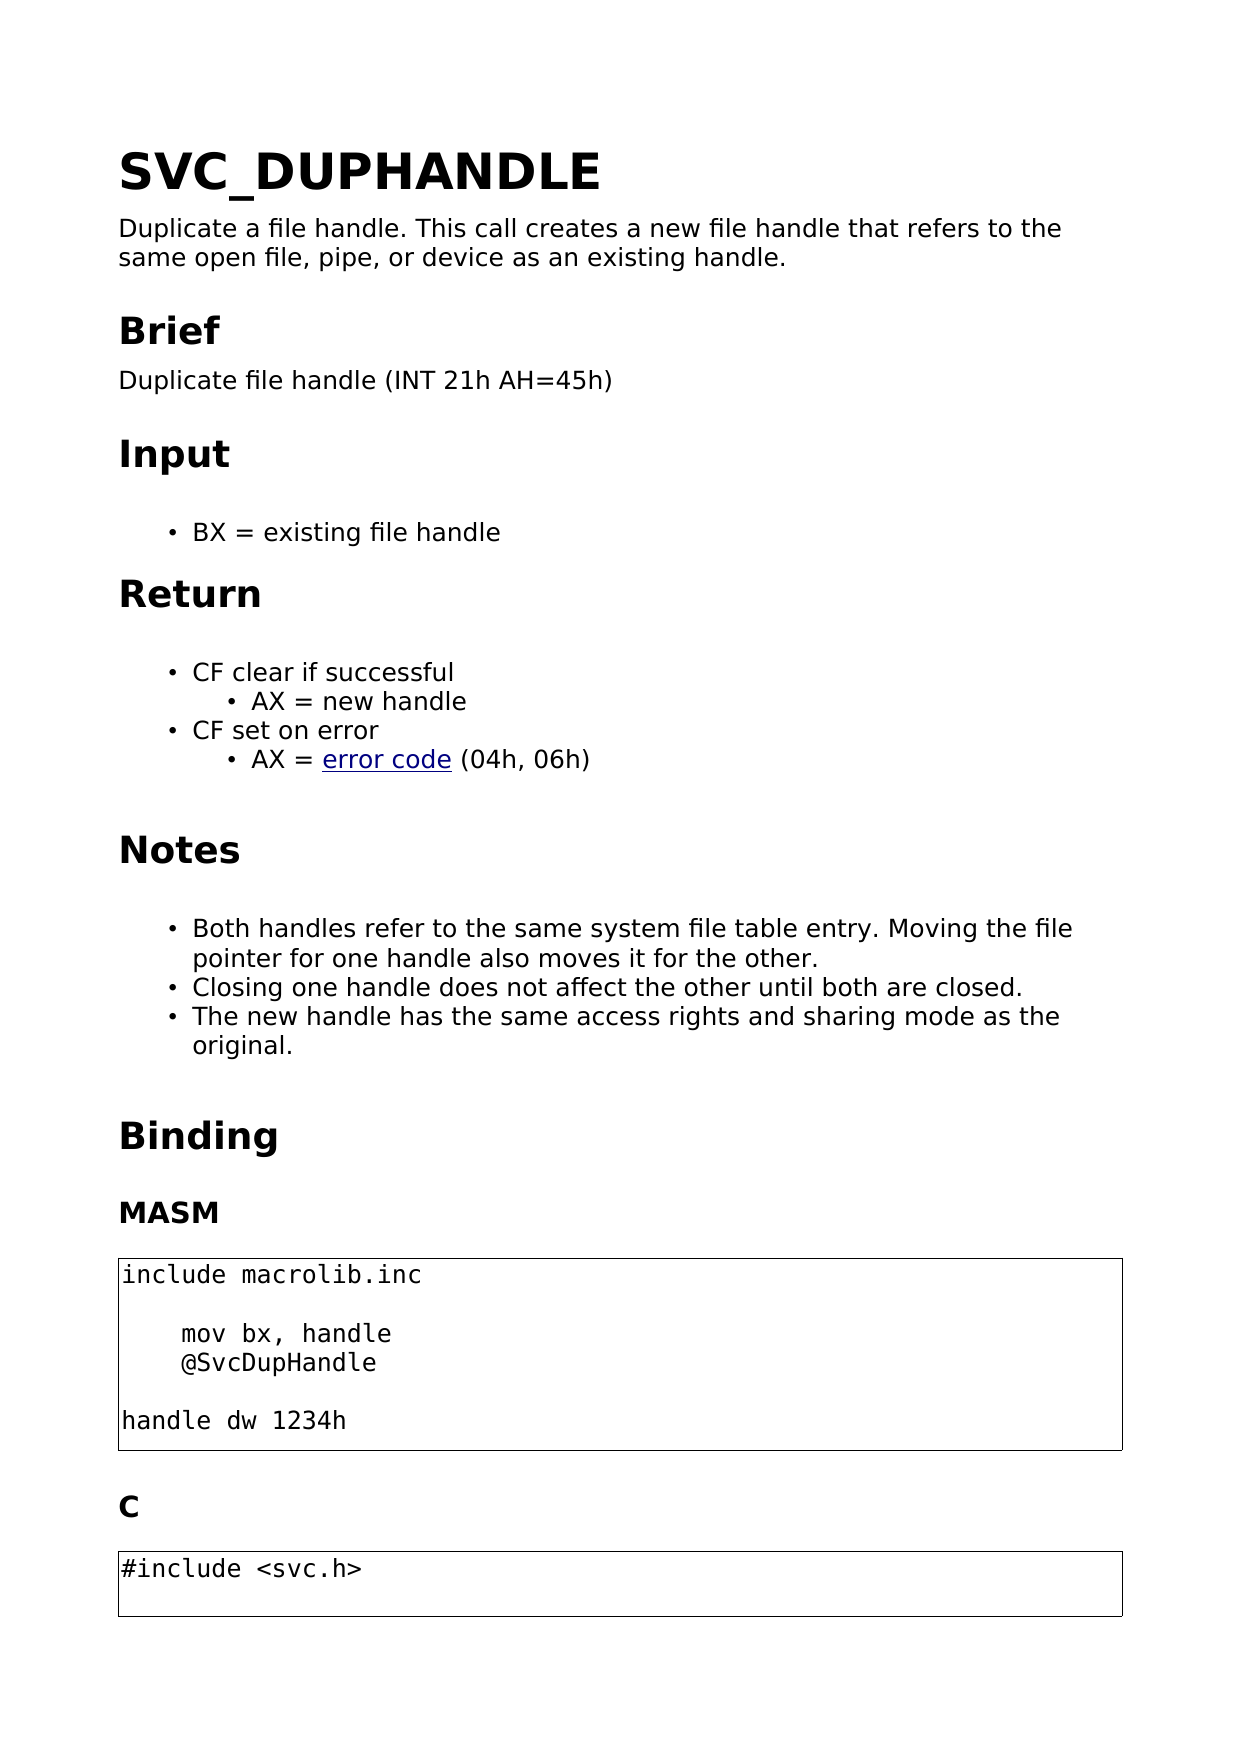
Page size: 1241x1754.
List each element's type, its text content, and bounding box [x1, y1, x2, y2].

list Closing one handle does not affect the other until both are closed. [177, 973, 1122, 1002]
text Duplicate file handle (INT 21h AH=45h) [118, 366, 1122, 395]
text Duplicate a file handle. This call creates a new file handle that refers to the same open file, pipe, or device as an existing handle. [118, 214, 1122, 272]
list Both handles refer to the same system file table entry. Moving the file pointer for one handle also moves it for the other. [177, 915, 1122, 973]
subtitle SVC_DUPHANDLE [118, 143, 1122, 201]
list CF set on error [177, 716, 1122, 745]
subtitle Brief [118, 310, 1122, 353]
list The new handle has the same access rights and sharing mode as the original. [177, 1002, 1122, 1061]
subtitle Notes [118, 829, 1122, 873]
list BX = existing file handle [177, 518, 1122, 547]
table_header include macrolib.inc mov bx, handle @SvcDupHandle handle dw 1234h [119, 1259, 1122, 1450]
list AX = error code (04h, 06h) [236, 745, 1122, 774]
subtitle C [118, 1490, 1122, 1524]
table_header #include <svc.h> [119, 1552, 1122, 1616]
list CF clear if successful [177, 658, 1122, 687]
subtitle MASM [118, 1196, 1122, 1230]
subtitle Binding [118, 1115, 1122, 1159]
list AX = new handle [236, 687, 1122, 716]
subtitle Return [118, 572, 1122, 616]
subtitle Input [118, 432, 1122, 476]
